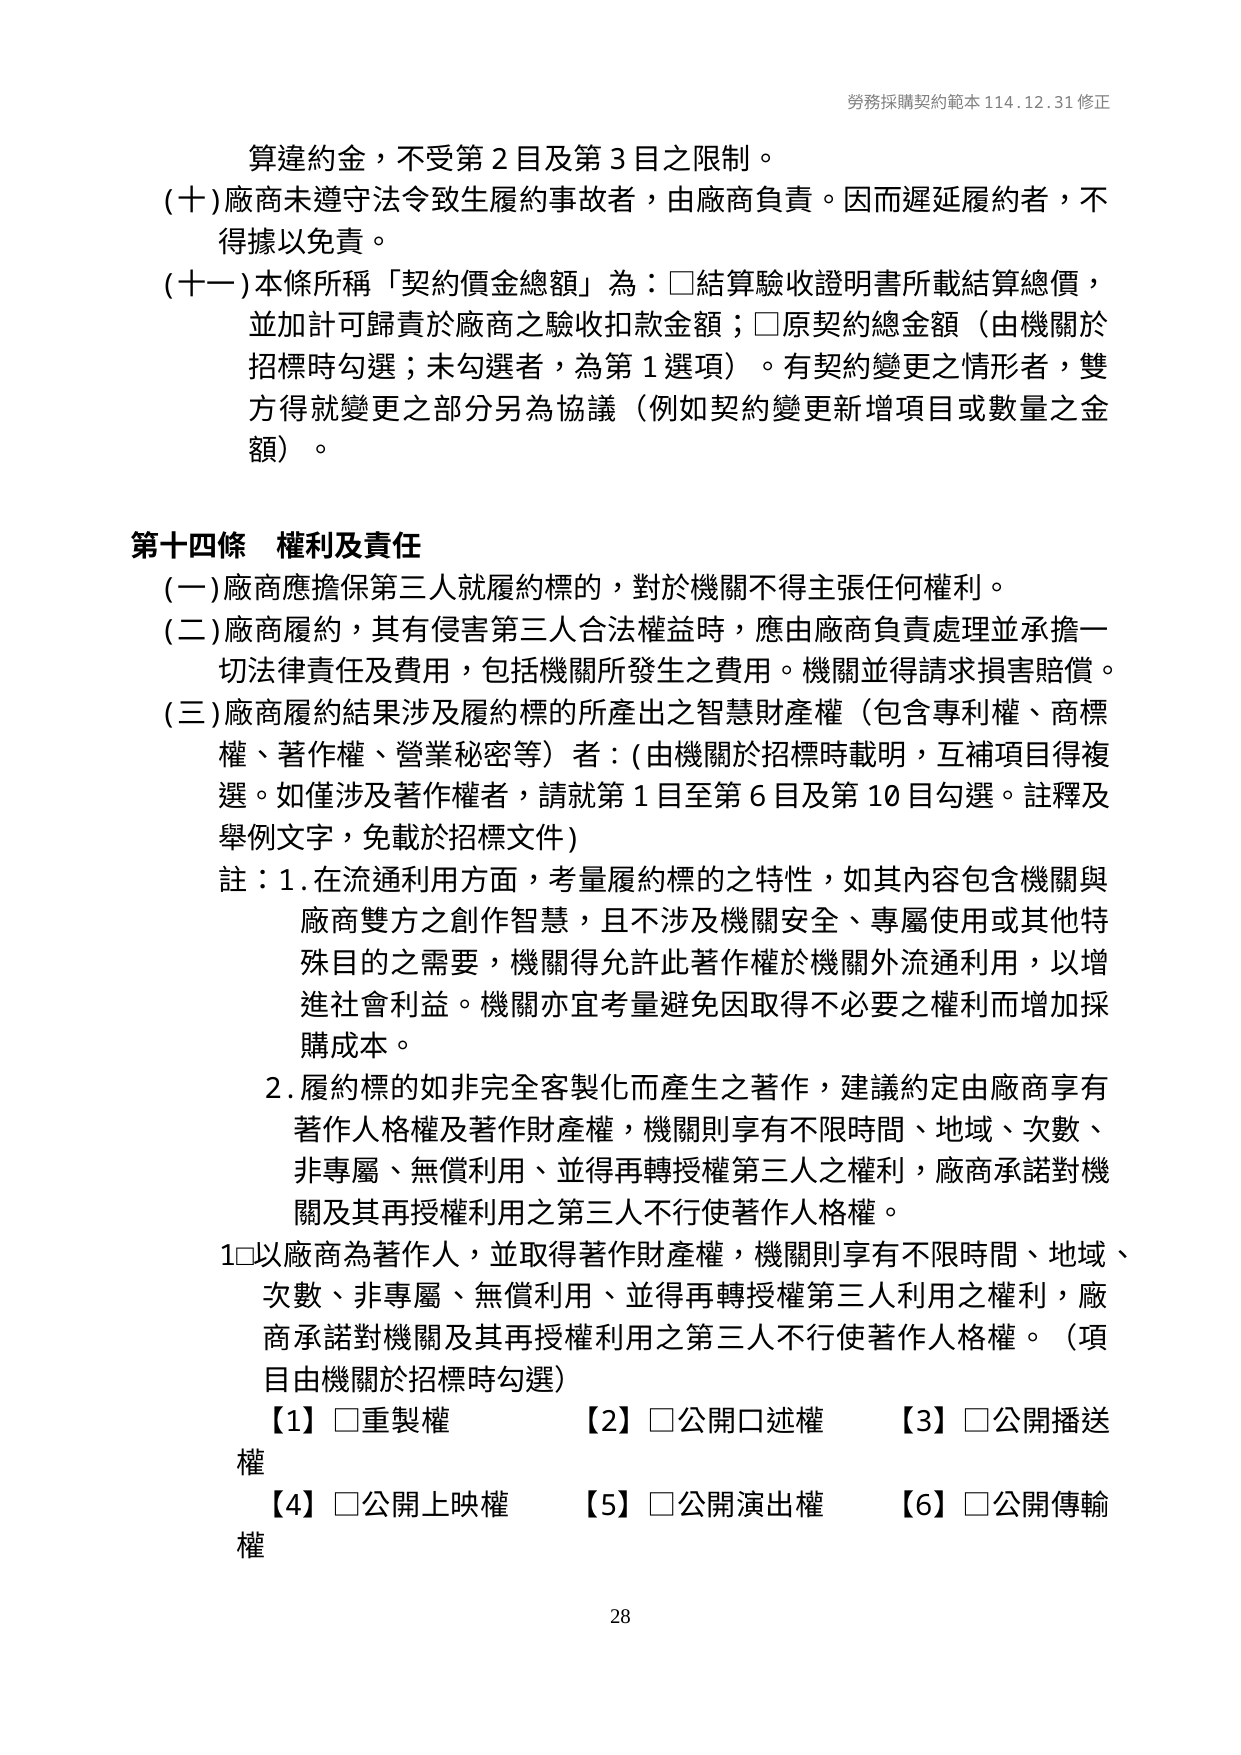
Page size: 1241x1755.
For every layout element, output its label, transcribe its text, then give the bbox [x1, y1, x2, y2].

text 註：1.在流通利用方面，考量履約標的之特性，如其內容包含機關與廠商雙方之創作智慧，且不涉及機關安全、專屬使用或其他特殊目的之需要，機關得允許此著作權於機關外流通利用，以增進社會利益。機關亦宜考量避免因取得不必要之權利而增加採購成本。 [218, 857, 1110, 1065]
text (十)廠商未遵守法令致生履約事故者，由廠商負責。因而遲延履約者，不得據以免責。 [159, 177, 1110, 261]
text 2.履約標的如非完全客製化而產生之著作，建議約定由廠商享有著作人格權及著作財產權，機關則享有不限時間、地域、次數、非專屬、無償利用、並得再轉授權第三人之權利，廠商承諾對機關及其再授權利用之第三人不行使著作人格權。 [264, 1065, 1110, 1232]
text (一)廠商應擔保第三人就履約標的，對於機關不得主張任何權利。 [159, 565, 1110, 607]
text 1□以廠商為著作人，並取得著作財產權，機關則享有不限時間、地域、次數、非專屬、無償利用、並得再轉授權第三人利用之權利，廠商承諾對機關及其再授權利用之第三人不行使著作人格權。（項目由機關於招標時勾選） [218, 1232, 1108, 1398]
text 【1】□重製權 【2】□公開口述權 【3】□公開播送權 [236, 1398, 1110, 1482]
text 第十四條 權利及責任 [130, 523, 1110, 565]
text (二)廠商履約，其有侵害第三人合法權益時，應由廠商負責處理並承擔一切法律責任及費用，包括機關所發生之費用。機關並得請求損害賠償。 [159, 607, 1110, 690]
text (三)廠商履約結果涉及履約標的所產出之智慧財產權（包含專利權、商標權、著作權、營業秘密等）者：(由機關於招標時載明，互補項目得複選。如僅涉及著作權者，請就第1目至第6目及第10目勾選。註釋及舉例文字，免載於招標文件) [159, 690, 1110, 857]
text (十一)本條所稱「契約價金總額」為：□結算驗收證明書所載結算總價，並加計可歸責於廠商之驗收扣款金額；□原契約總金額（由機關於招標時勾選；未勾選者，為第1選項）。有契約變更之情形者，雙方得就變更之部分另為協議（例如契約變更新增項目或數量之金額）。 [159, 261, 1110, 469]
text 算違約金，不受第2目及第3目之限制。 [218, 136, 1108, 177]
text 【4】□公開上映權 【5】□公開演出權 【6】□公開傳輸權 [236, 1482, 1110, 1565]
